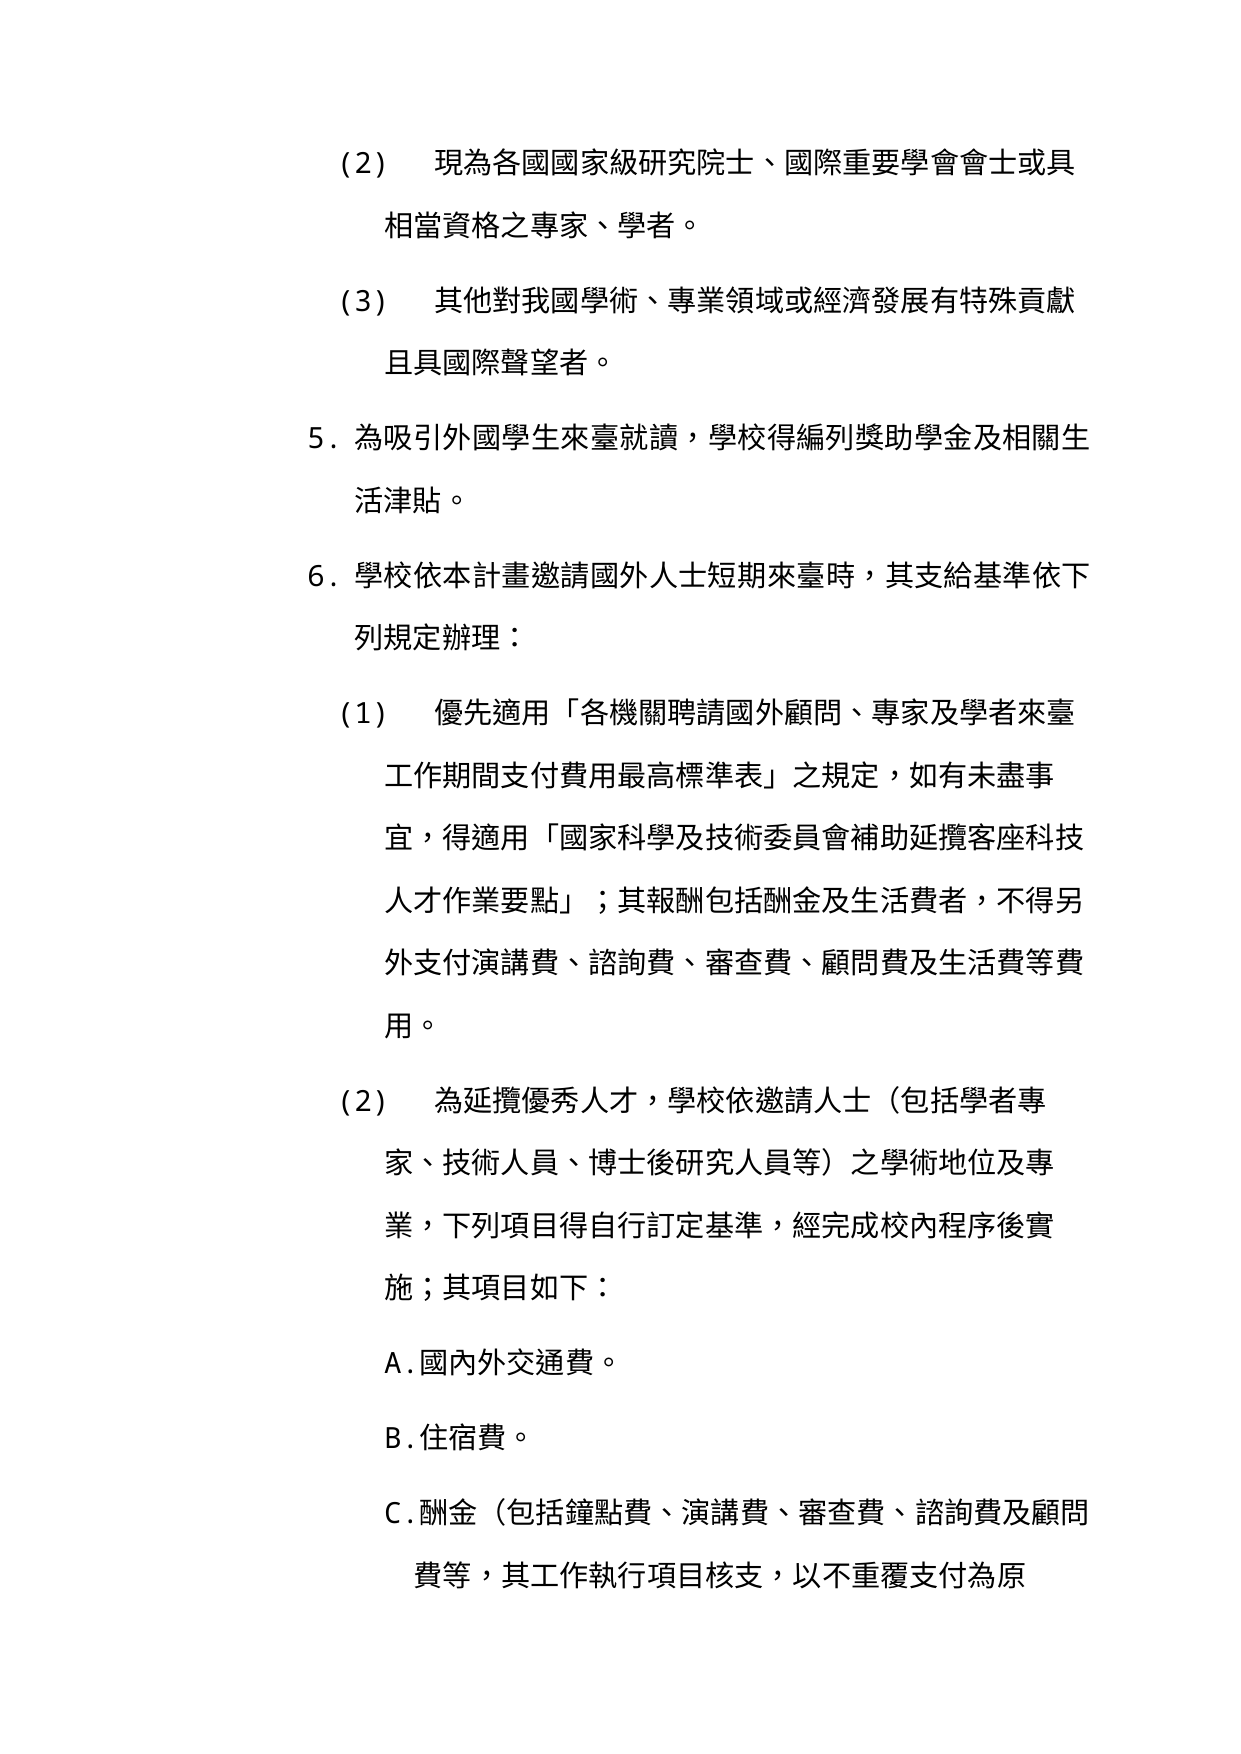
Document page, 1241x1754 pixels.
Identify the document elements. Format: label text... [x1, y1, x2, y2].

text C.酬金（包括鐘點費、演講費、審查費、諮詢費及顧問費等，其工作執行項目核支，以不重覆支付為原 [384, 1469, 1092, 1594]
list 為吸引外國學生來臺就讀，學校得編列獎助學金及相關生活津貼。 [307, 394, 1092, 519]
text B.住宿費。 [384, 1394, 1092, 1457]
text A.國內外交通費。 [384, 1319, 1092, 1382]
list 優先適用「各機關聘請國外顧問、專家及學者來臺工作期間支付費用最高標準表」之規定，如有未盡事宜，得適用「國家科學及技術委員會補助延攬客座科技人才作業要點」；其報酬包括酬金及生活費者，不得另外支付演講費、諮詢費、審查費、顧問費及生活費等費用。 [337, 669, 1092, 1044]
list 學校依本計畫邀請國外人士短期來臺時，其支給基準依下列規定辦理： [307, 532, 1092, 657]
list 為延攬優秀人才，學校依邀請人士（包括學者專家、技術人員、博士後研究人員等）之學術地位及專業，下列項目得自行訂定基準，經完成校內程序後實施；其項目如下： [337, 1057, 1092, 1307]
list 現為各國國家級研究院士、國際重要學會會士或具相當資格之專家、學者。 [337, 119, 1092, 244]
list 其他對我國學術、專業領域或經濟發展有特殊貢獻且具國際聲望者。 [337, 257, 1092, 382]
